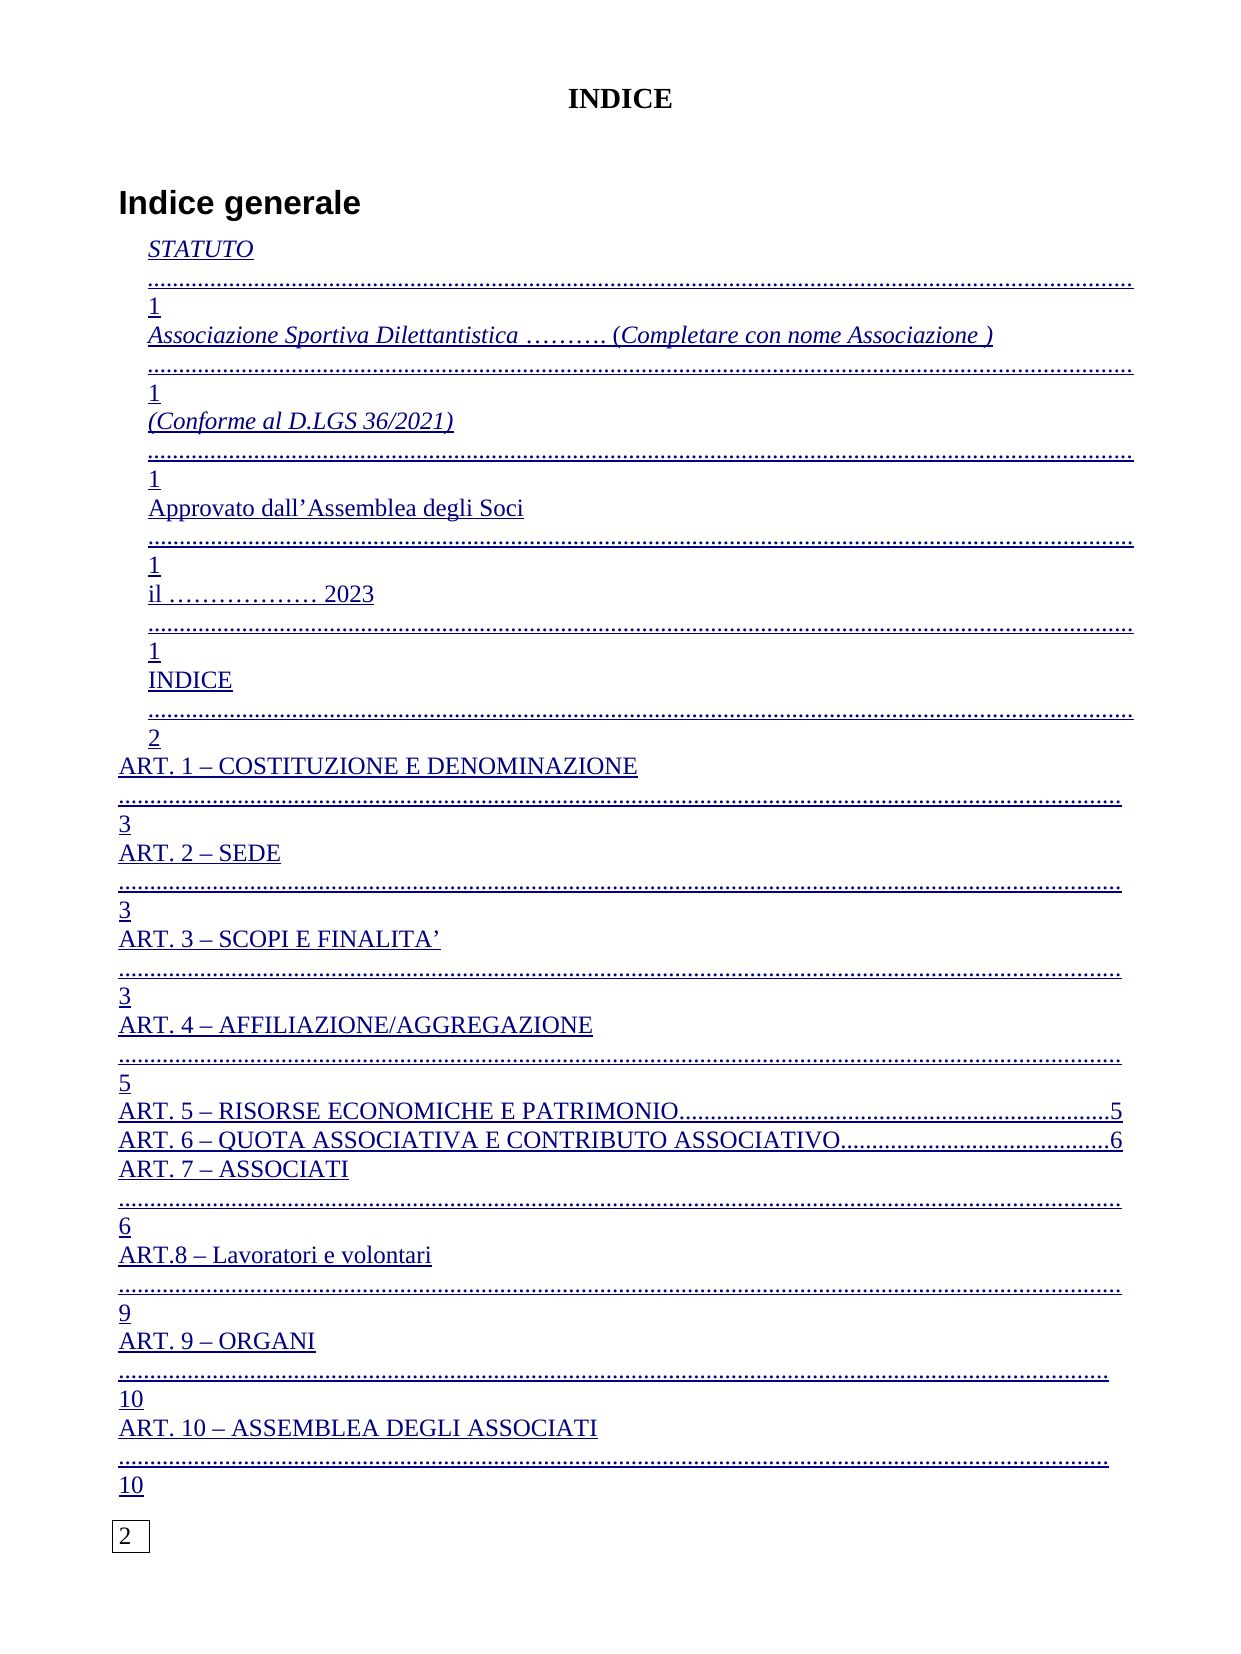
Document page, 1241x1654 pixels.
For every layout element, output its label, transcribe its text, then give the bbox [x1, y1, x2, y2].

text Approvato dall’Assemblea degli Soci 1 [148, 493, 1134, 546]
text Indice generale [118, 183, 1134, 221]
text ART.8 – Lavoratori e volontari 9 [118, 1240, 1134, 1326]
text ART. 5 – RISORSE ECONOMICHE E PATRIMONIO 5 [107, 1096, 1134, 1125]
text ART. 7 – ASSOCIATI 6 [118, 1154, 1134, 1240]
text (Conforme al D.LGS 36/2021) 1 [148, 462, 1134, 493]
text il ……………… 2023 1 [148, 634, 1134, 665]
text il ……………… 2023 1 [148, 579, 1134, 633]
text Associazione Sportiva Dilettantistica ………. (Completare con nome Associazione ) 1 [148, 375, 1134, 406]
text ART. 2 – SEDE 3 [118, 838, 1134, 924]
text ART. 6 – QUOTA ASSOCIATIVA E CONTRIBUTO ASSOCIATIVO 6 [107, 1125, 1134, 1154]
text ART. 1 – COSTITUZIONE E DENOMINAZIONE 3 [118, 751, 1134, 838]
text ART. 9 – ORGANI 10 [118, 1326, 1134, 1413]
text ART. 4 – AFFILIAZIONE/AGGREGAZIONE 5 [118, 1010, 1134, 1096]
text INDICE 2 [148, 720, 1134, 751]
text INDICE 2 [148, 665, 1134, 719]
text Approvato dall’Assemblea degli Soci 1 [148, 548, 1134, 579]
subtitle INDICE [107, 81, 1133, 115]
text STATUTO 1 [148, 289, 1134, 320]
text ART. 10 – ASSEMBLEA DEGLI ASSOCIATI 10 [118, 1413, 1134, 1499]
text STATUTO 1 [148, 234, 1134, 288]
text (Conforme al D.LGS 36/2021) 1 [148, 406, 1134, 460]
text Associazione Sportiva Dilettantistica ………. (Completare con nome Associazione ) 1 [148, 320, 1134, 374]
text ART. 3 – SCOPI E FINALITA’ 3 [118, 924, 1134, 1010]
